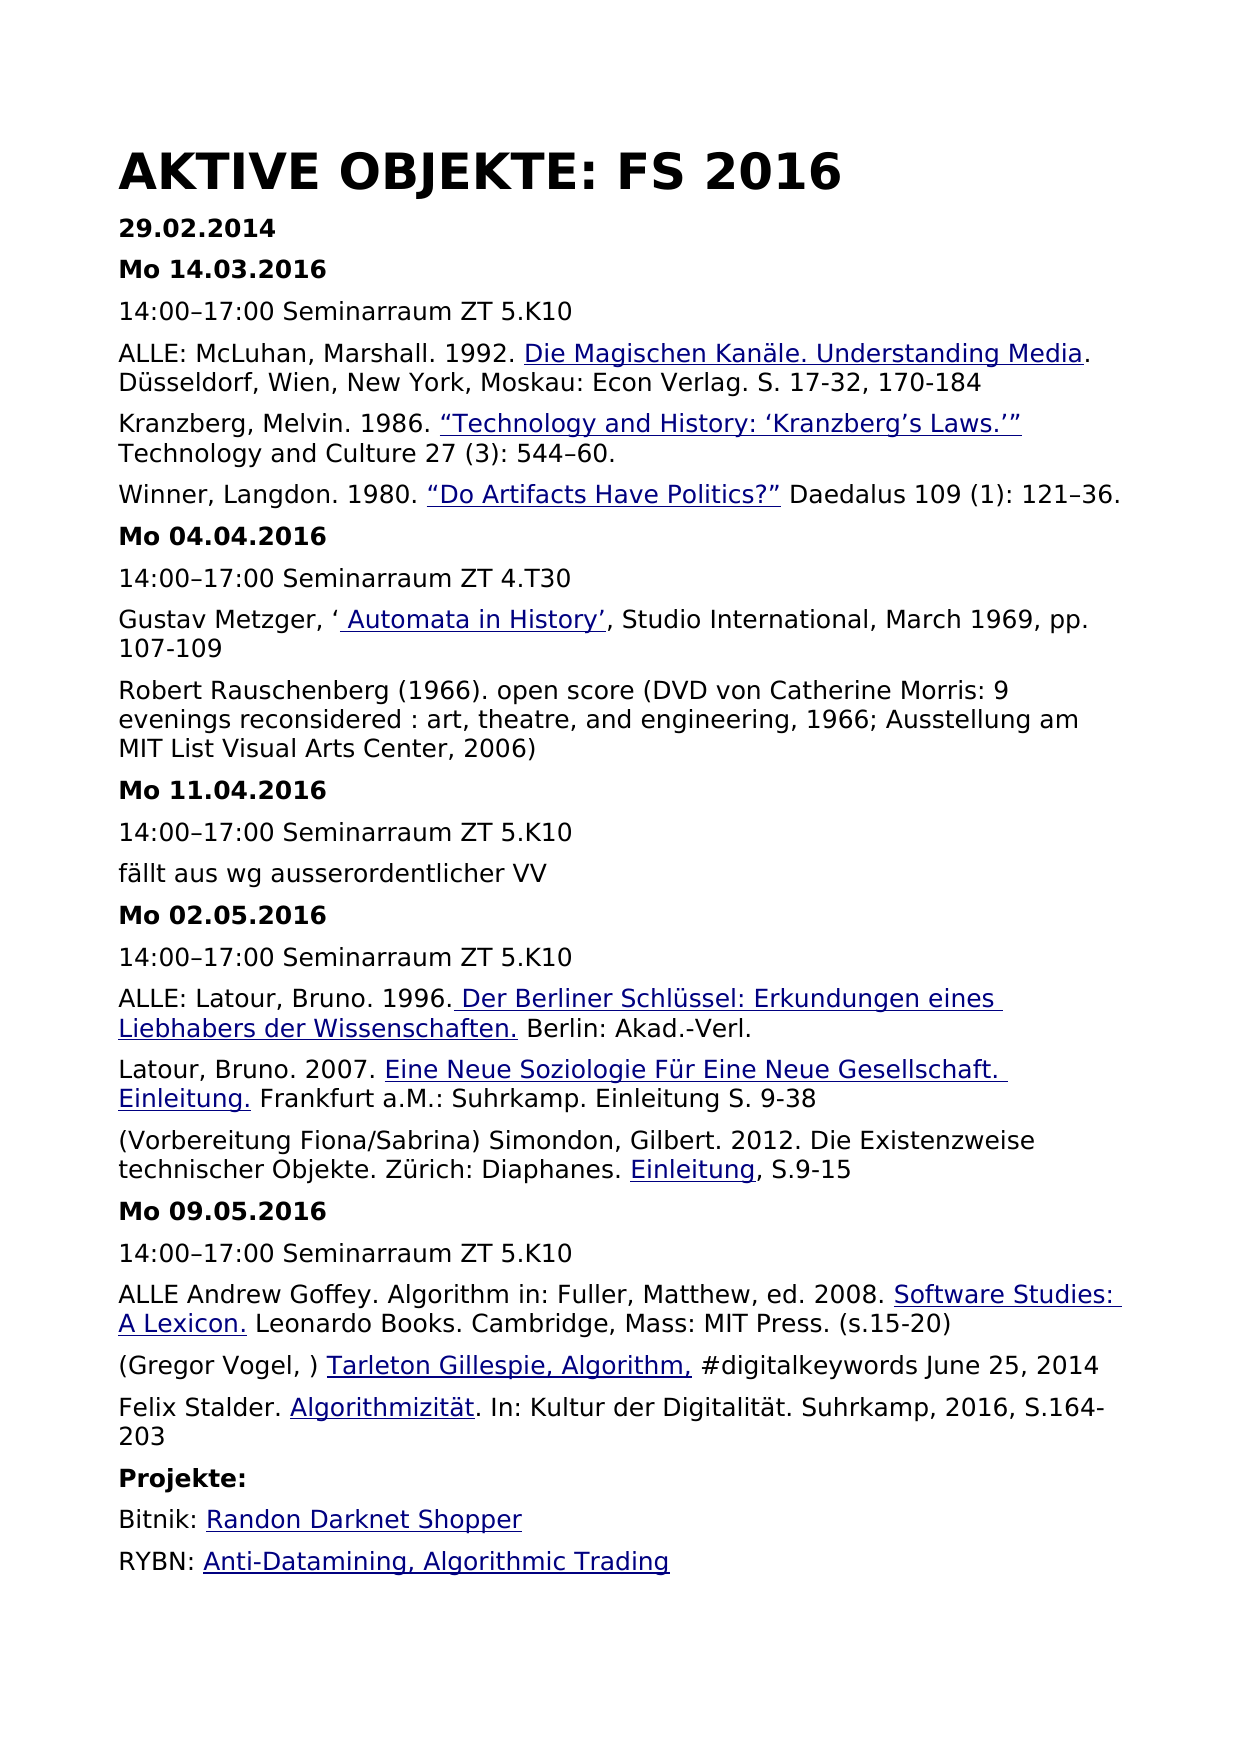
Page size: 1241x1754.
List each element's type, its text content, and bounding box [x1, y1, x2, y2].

subtitle AKTIVE OBJEKTE: FS 2016 [118, 143, 1122, 201]
text ALLE Andrew Goffey. Algorithm in: Fuller, Matthew, ed. 2008. Software Studies: A Lexicon. Leonardo Books. Cambridge, Mass: MIT Press. (s.15-20) [118, 1281, 1122, 1339]
text RYBN: Anti-Datamining, Algorithmic Trading [118, 1547, 1122, 1576]
text Mo 11.04.2016 [118, 776, 1122, 806]
text ALLE: Latour, Bruno. 1996. Der Berliner Schlüssel: Erkundungen eines Liebhabers der Wissenschaften. Berlin: Akad.-Verl. [118, 985, 1122, 1043]
text (Gregor Vogel, ) Tarleton Gillespie, Algorithm, #digitalkeywords June 25, 2014 [118, 1351, 1122, 1381]
text Mo 04.04.2016 [118, 522, 1122, 551]
text fällt aus wg ausserordentlicher VV [118, 860, 1122, 889]
text Mo 09.05.2016 [118, 1197, 1122, 1226]
text Latour, Bruno. 2007. Eine Neue Soziologie Für Eine Neue Gesellschaft. Einleitung. Frankfurt a.M.: Suhrkamp. Einleitung S. 9-38 [118, 1056, 1122, 1114]
text ALLE: McLuhan, Marshall. 1992. Die Magischen Kanäle. Understanding Media. Düsseldorf, Wien, New York, Moskau: Econ Verlag. S. 17-32, 170-184 [118, 339, 1122, 397]
text Gustav Metzger, ‘ Automata in History’, Studio International, March 1969, pp. 107-109 [118, 606, 1122, 664]
text (Vorbereitung Fiona/Sabrina) Simondon, Gilbert. 2012. Die Existenzweise technischer Objekte. Zürich: Diaphanes. Einleitung, S.9-15 [118, 1126, 1122, 1185]
text 14:00–17:00 Seminarraum ZT 4.T30 [118, 564, 1122, 593]
text Bitnik: Randon Darknet Shopper [118, 1506, 1122, 1535]
text Robert Rauschenberg (1966). open score (DVD von Catherine Morris: 9 evenings reconsidered : art, theatre, and engineering, 1966; Ausstellung am MIT List Visual Arts Center, 2006) [118, 676, 1122, 764]
text 14:00–17:00 Seminarraum ZT 5.K10 [118, 297, 1122, 326]
text 29.02.2014 [118, 214, 1122, 243]
text 14:00–17:00 Seminarraum ZT 5.K10 [118, 943, 1122, 972]
text 14:00–17:00 Seminarraum ZT 5.K10 [118, 1239, 1122, 1268]
text Kranzberg, Melvin. 1986. “Technology and History: ‘Kranzberg’s Laws.’” Technology and Culture 27 (3): 544–60. [118, 410, 1122, 468]
text Felix Stalder. Algorithmizität. In: Kultur der Digitalität. Suhrkamp, 2016, S.164-203 [118, 1393, 1122, 1451]
text Winner, Langdon. 1980. “Do Artifacts Have Politics?” Daedalus 109 (1): 121–36. [118, 481, 1122, 510]
text Mo 14.03.2016 [118, 256, 1122, 285]
text 14:00–17:00 Seminarraum ZT 5.K10 [118, 818, 1122, 847]
text Mo 02.05.2016 [118, 901, 1122, 931]
text Projekte: [118, 1464, 1122, 1493]
